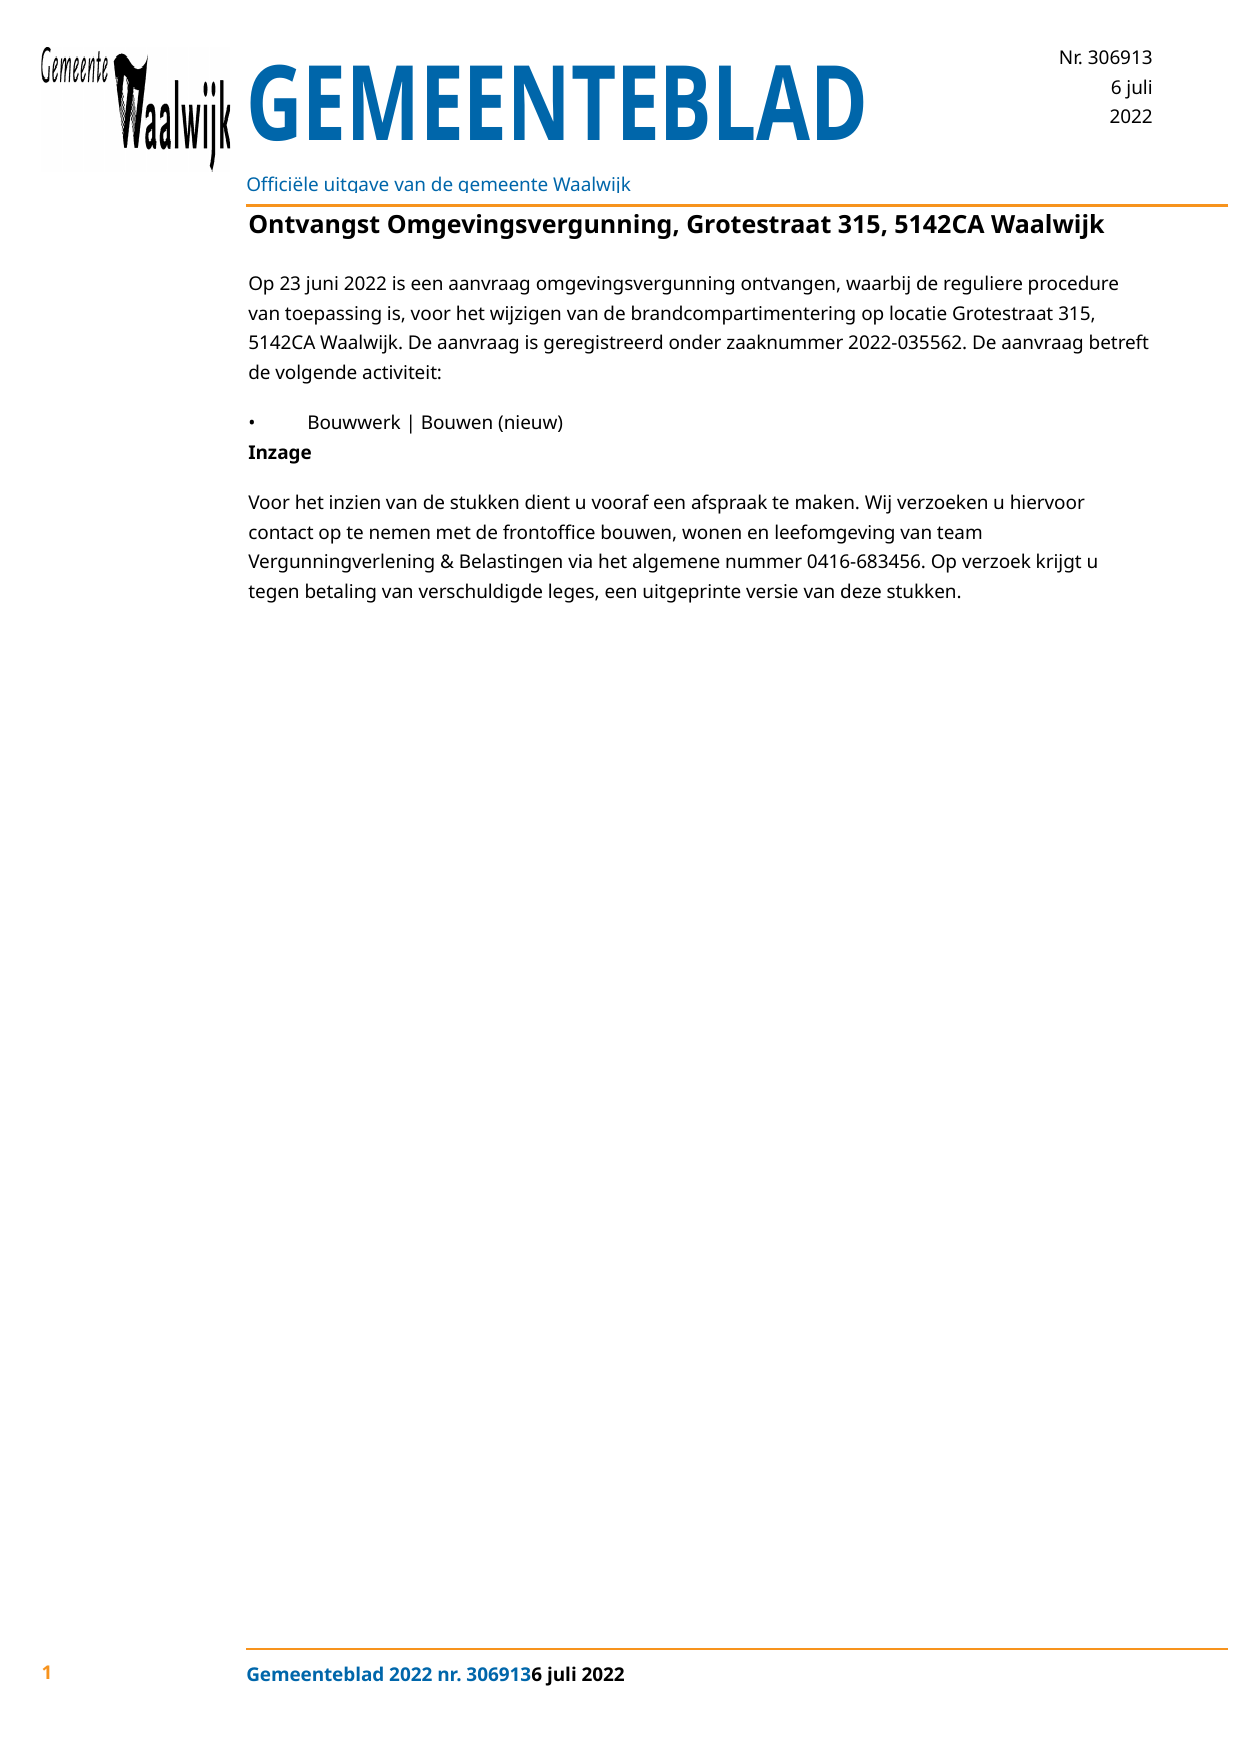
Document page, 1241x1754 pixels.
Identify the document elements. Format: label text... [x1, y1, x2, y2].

list Bouwwerk | Bouwen (nieuw) [248, 409, 1152, 435]
text Voor het inzien van de stukken dient u vooraf een afspraak te maken. Wij verzoeken u hiervoor contact op te nemen met de frontoffice bouwen, wonen en leefomgeving van team Vergunningverlening & Belastingen via het algemene nummer 0416-683456. Op verzoek krijgt u tegen betaling van verschuldigde leges, een uitgeprinte versie van deze stukken. [248, 489, 1152, 604]
text Inzage [248, 439, 1152, 465]
text Op 23 juni 2022 is een aanvraag omgevingsvergunning ontvangen, waarbij de reguliere procedure van toepassing is, voor het wijzigen van de brandcompartimentering op locatie Grotestraat 315, 5142CA Waalwijk. De aanvraag is geregistreerd onder zaaknummer 2022-035562. De aanvraag betreft de volgende activiteit: [248, 270, 1152, 385]
picture [41, 47, 231, 172]
text Ontvangst Omgevingsvergunning, Grotestraat 315, 5142CA Waalwijk [248, 207, 1152, 241]
